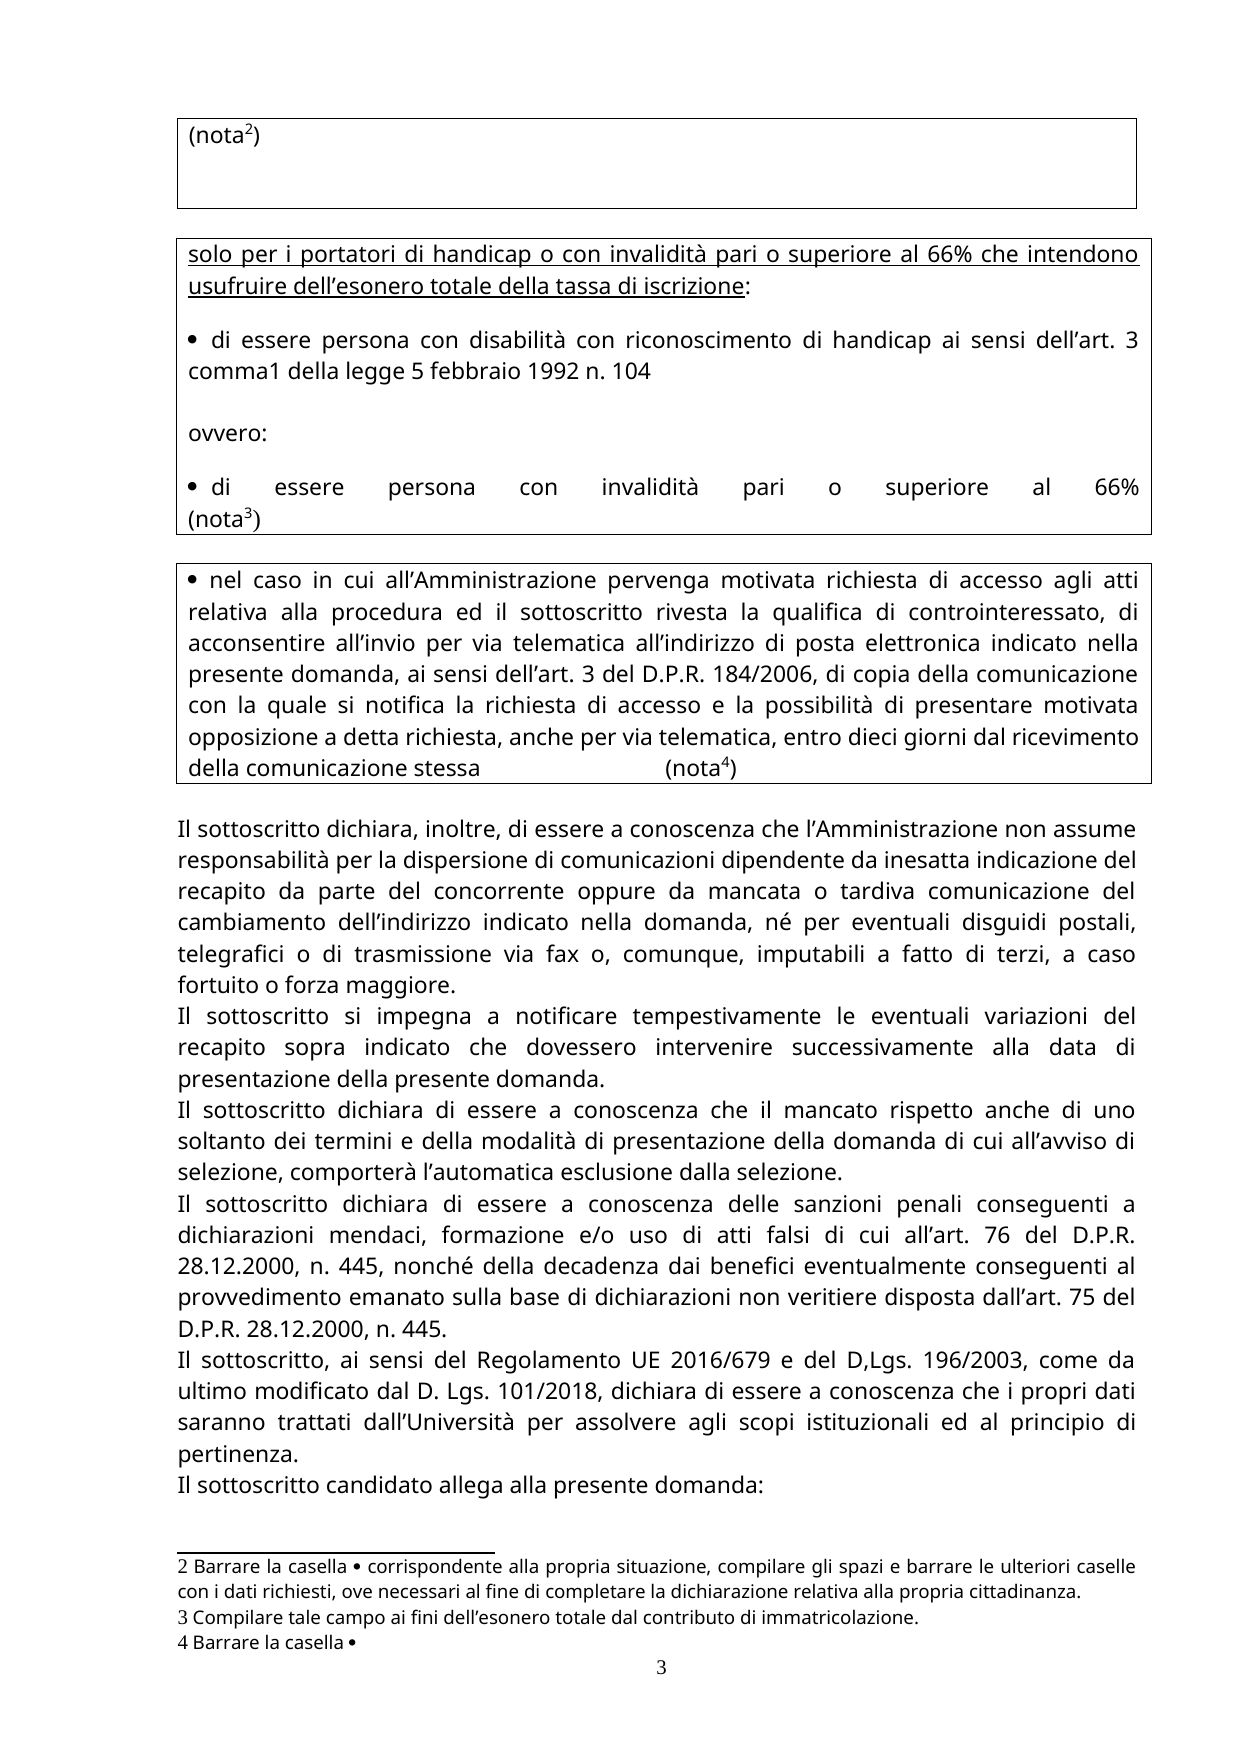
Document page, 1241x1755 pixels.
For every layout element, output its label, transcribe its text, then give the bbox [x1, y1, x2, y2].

table_header  nel caso in cui all’Amministrazione pervenga motivata richiesta di accesso agli atti relativa alla procedura ed il sottoscritto rivesta la qualifica di controinteressato, di acconsentire all’invio per via telematica all’indirizzo di posta elettronica indicato nella presente domanda, ai sensi dell’art. 3 del D.P.R. 184/2006, di copia della comunicazione con la quale si notifica la richiesta di accesso e la possibilità di presentare motivata opposizione a detta richiesta, anche per via telematica, entro dieci giorni dal ricevimento della comunicazione stessa (nota) [177, 564, 1151, 783]
text Il sottoscritto, ai sensi del Regolamento UE 2016/679 e del D,Lgs. 196/2003, come da ultimo modificato dal D. Lgs. 101/2018, dichiara di essere a conoscenza che i propri dati saranno trattati dall’Università per assolvere agli scopi istituzionali ed al principio di pertinenza. [177, 1344, 1137, 1469]
table_header solo per i portatori di handicap o con invalidità pari o superiore al 66% che intendono usufruire dell’esonero totale della tassa di iscrizione: di essere persona con disabilità con riconoscimento di handicap ai sensi dell’art. 3 comma1 della legge 5 febbraio 1992 n. 104 ovvero: di essere persona con invalidità pari o superiore al 66% (nota) [177, 239, 1151, 534]
text Il sottoscritto si impegna a notificare tempestivamente le eventuali variazioni del recapito sopra indicato che dovessero intervenire successivamente alla data di presentazione della presente domanda. [177, 1000, 1137, 1094]
table_header  di possedere la cittadinanza italiana ovvero  di possedere la qualifica di italiano non appartenente alla Repubblica ovvero  di possedere la cittadinanza del seguente Stato: ___________________________________________________  e di avere, nello Stato sopra citato, il godimento dei diritti civili e politici  di avere adeguata conoscenza della lingua italiana (nota) [178, 119, 1136, 208]
text Il sottoscritto dichiara di essere a conoscenza che il mancato rispetto anche di uno soltanto dei termini e della modalità di presentazione della domanda di cui all’avviso di selezione, comporterà l’automatica esclusione dalla selezione. [177, 1094, 1137, 1188]
text Il sottoscritto dichiara di essere a conoscenza delle sanzioni penali conseguenti a dichiarazioni mendaci, formazione e/o uso di atti falsi di cui all’art. 76 del D.P.R. 28.12.2000, n. 445, nonché della decadenza dai benefici eventualmente conseguenti al provvedimento emanato sulla base di dichiarazioni non veritiere disposta dall’art. 75 del D.P.R. 28.12.2000, n. 445. [177, 1188, 1137, 1344]
text Il sottoscritto candidato allega alla presente domanda: [177, 1469, 1137, 1500]
text Il sottoscritto dichiara, inoltre, di essere a conoscenza che l’Amministrazione non assume responsabilità per la dispersione di comunicazioni dipendente da inesatta indicazione del recapito da parte del concorrente oppure da mancata o tardiva comunicazione del cambiamento dell’indirizzo indicato nella domanda, né per eventuali disguidi postali, telegrafici o di trasmissione via fax o, comunque, imputabili a fatto di terzi, a caso fortuito o forza maggiore. [177, 813, 1137, 1000]
